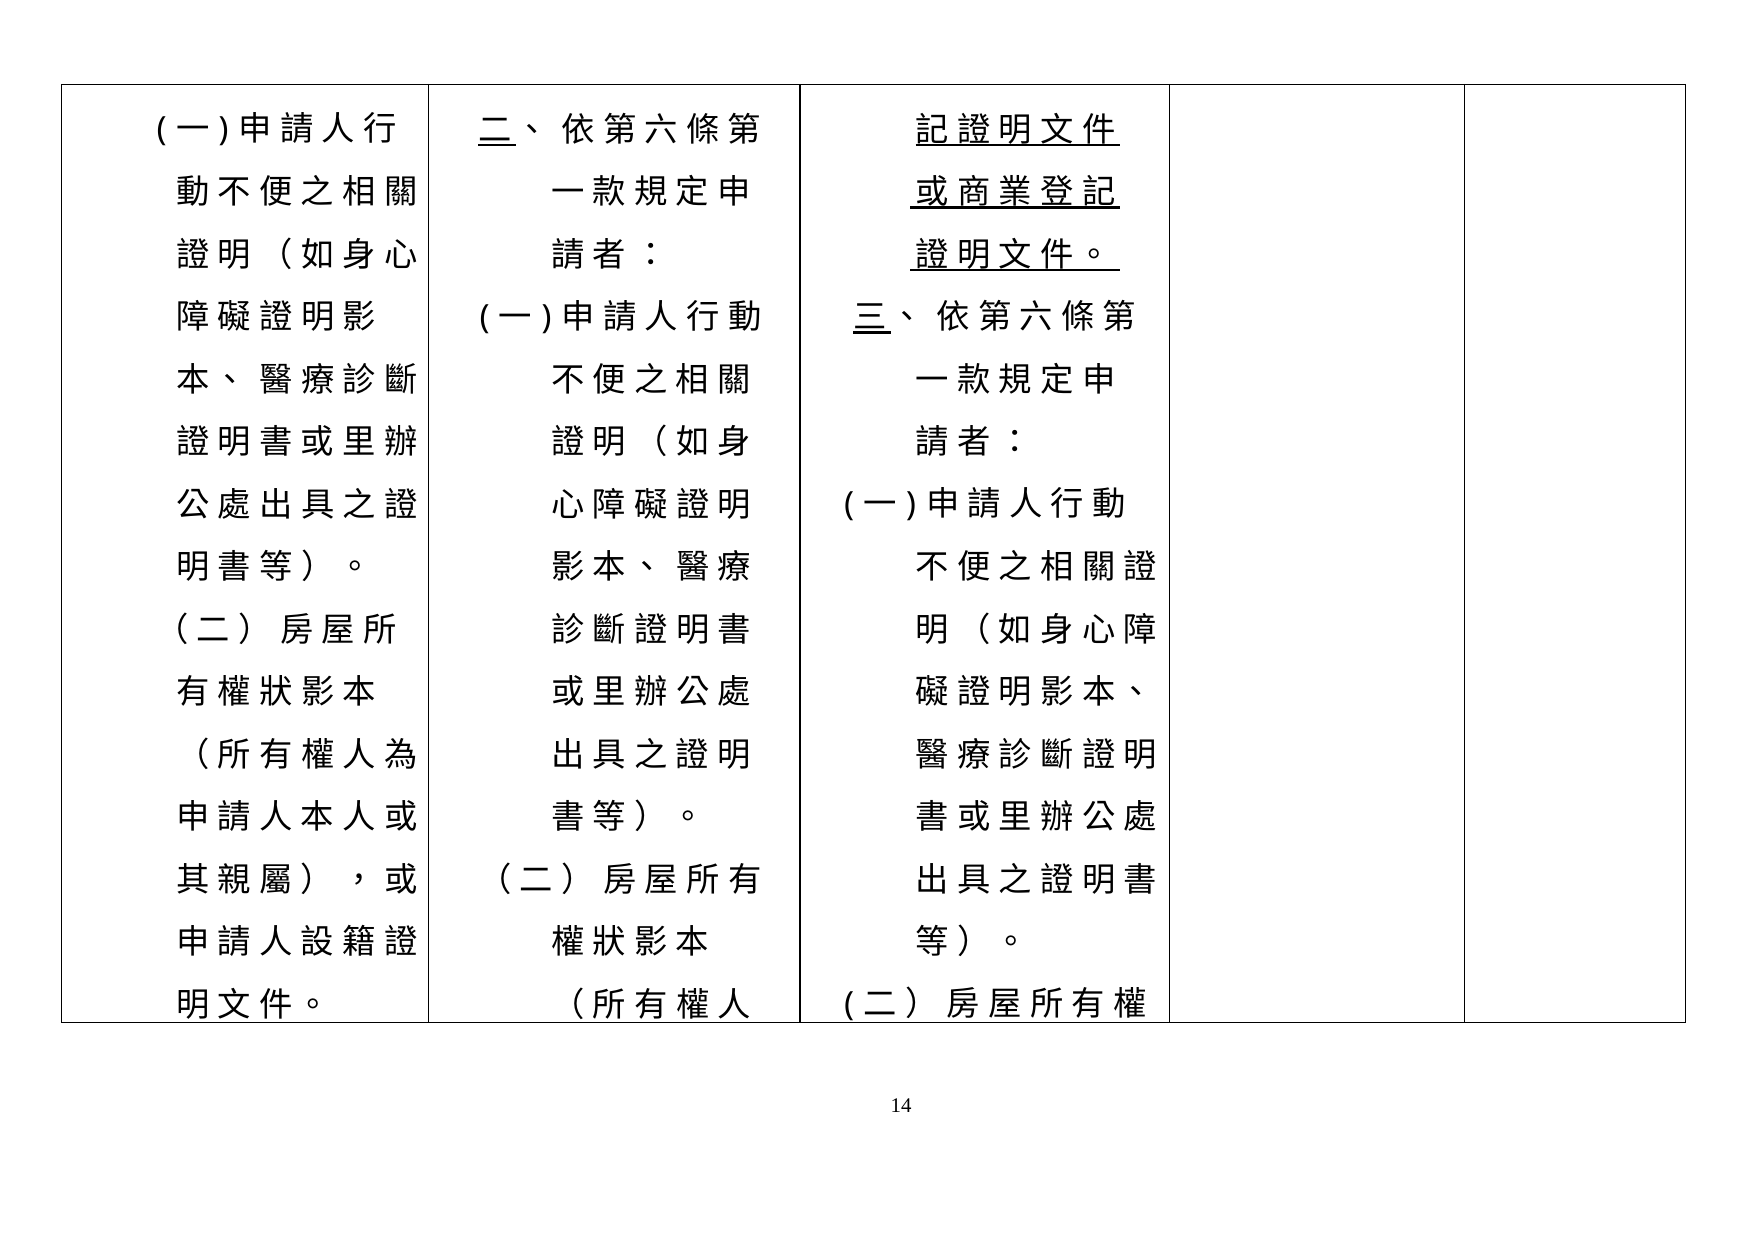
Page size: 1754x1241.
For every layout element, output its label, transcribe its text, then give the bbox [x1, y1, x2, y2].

table_cell 二、依第六條第一款規定申請者： (一)申請人行動不便之相關證明（如身心障礙證明影本、醫療診斷證明書或里辦公處出具之證明書等）。 （二）房屋所有權狀影本（所有權人 [429, 85, 799, 1022]
table_cell (一)申請人行動不便之相關證明（如身心障礙證明影本、醫療診斷證明書或里辦公處出具之證明書等）。 （二）房屋所有權狀影本（所有權人為申請人本人或其親屬），或申請人設籍證明文件。 [62, 85, 428, 1022]
table_cell 記證明文件或商業登記證明文件。 三、依第六條第一款規定申請者： (一)申請人行動不便之相關證明（如身心障礙證明影本、醫療診斷證明書或里辦公處出具之證明書等）。 (二）房屋所有權 [801, 85, 1169, 1022]
table_cell [1170, 85, 1464, 1022]
table_cell [1465, 85, 1685, 1022]
